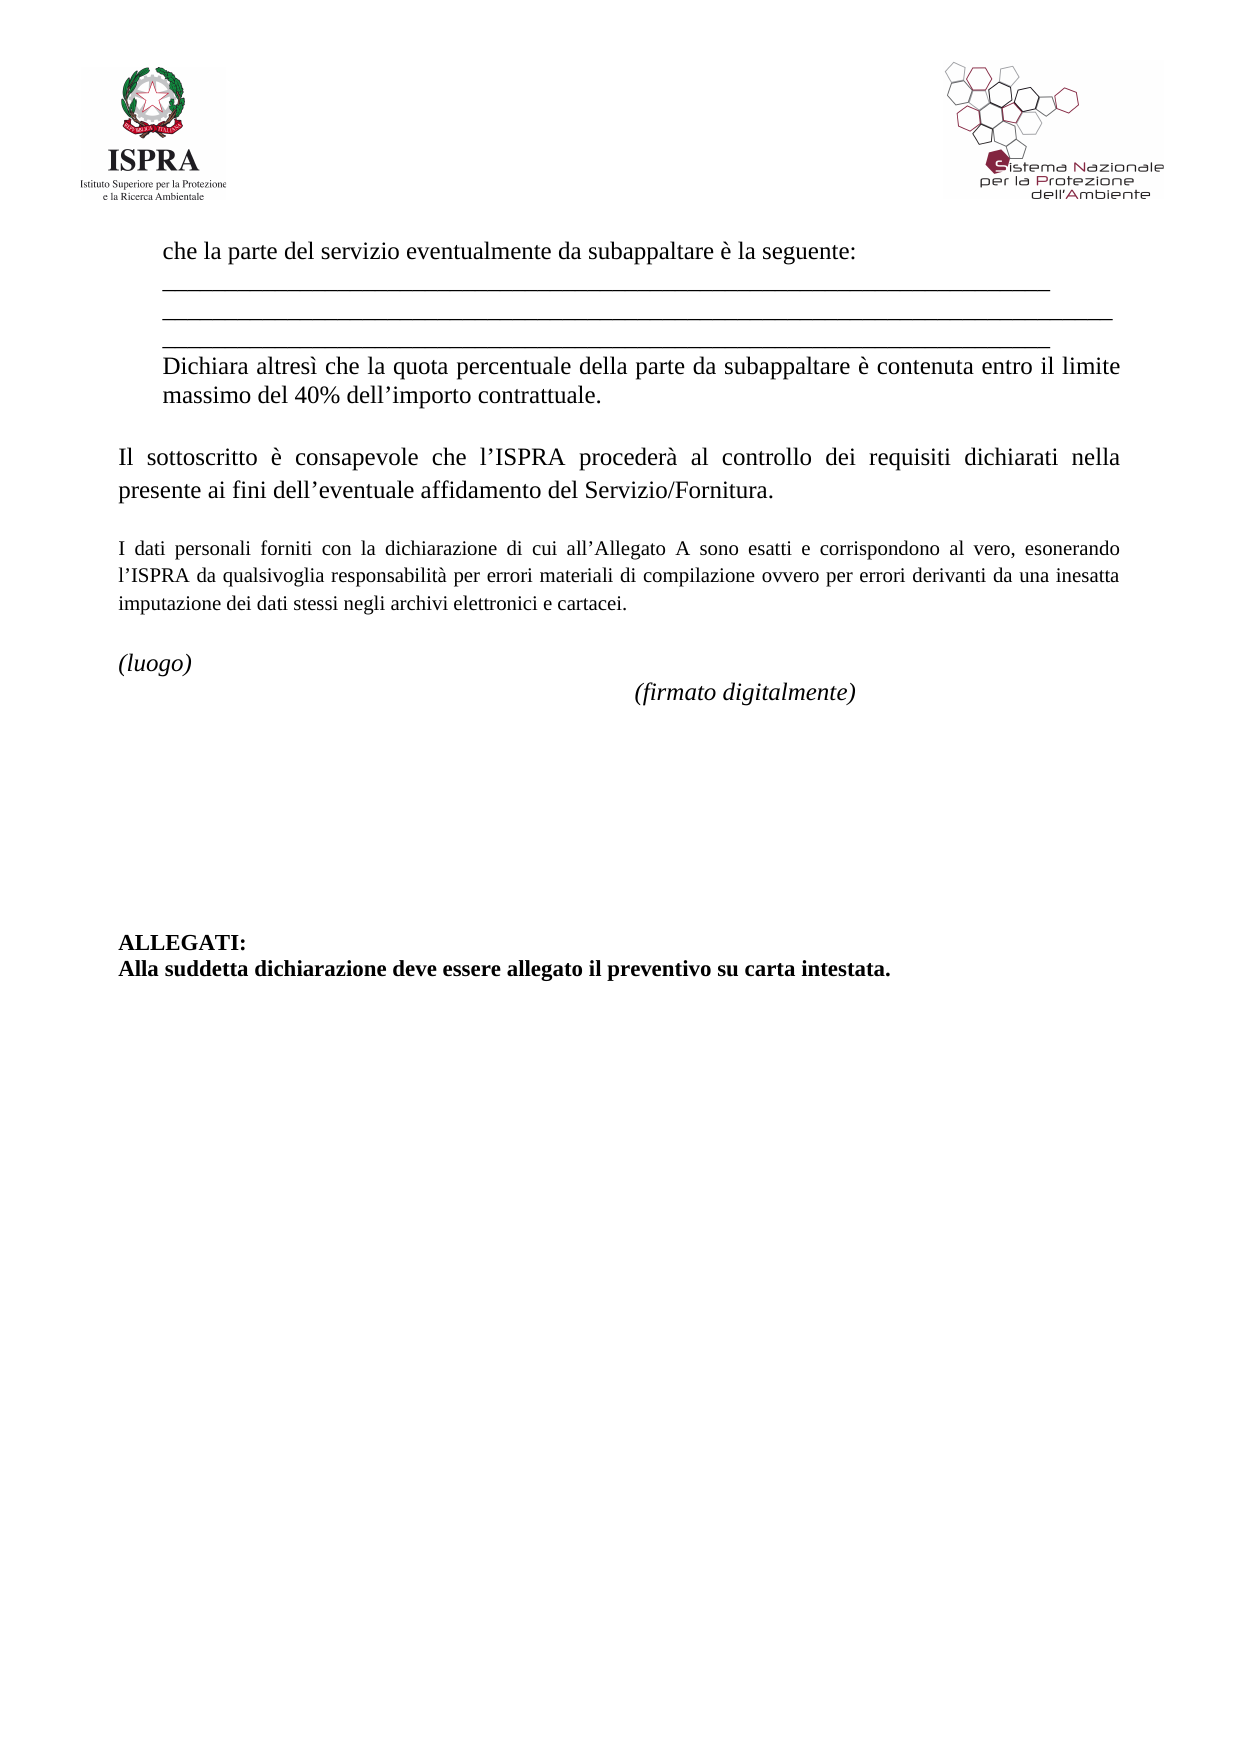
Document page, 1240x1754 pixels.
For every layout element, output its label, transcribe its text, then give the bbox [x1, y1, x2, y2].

text ALLEGATI: [118, 929, 1121, 955]
text Il sottoscritto è consapevole che l’ISPRA procederà al controllo dei requisiti dichiarati nella presente ai fini dell’eventuale affidamento del Servizio/Fornitura. [118, 442, 1121, 503]
text I dati personali forniti con la dichiarazione di cui all’Allegato A sono esatti e corrispondono al vero, esonerando l’ISPRA da qualsivoglia responsabilità per errori materiali di compilazione ovvero per errori derivanti da una inesatta imputazione dei dati stessi negli archivi elettronici e cartacei. [118, 535, 1121, 615]
text (luogo) [118, 648, 1121, 677]
text Alla suddetta dichiarazione deve essere allegato il preventivo su carta intestata. [118, 955, 1121, 981]
text Dichiara altresì che la quota percentuale della parte da subappaltare è contenuta entro il limite massimo del 40% dell’importo contrattuale. [162, 351, 1121, 409]
text che la parte del servizio eventualmente da subappaltare è la seguente: [162, 236, 1121, 265]
text (firmato digitalmente) [561, 677, 1121, 706]
text ___________________________________________________________________________________________________________________________________________________ [162, 294, 1121, 351]
text _______________________________________________________________________ [118, 265, 1121, 294]
